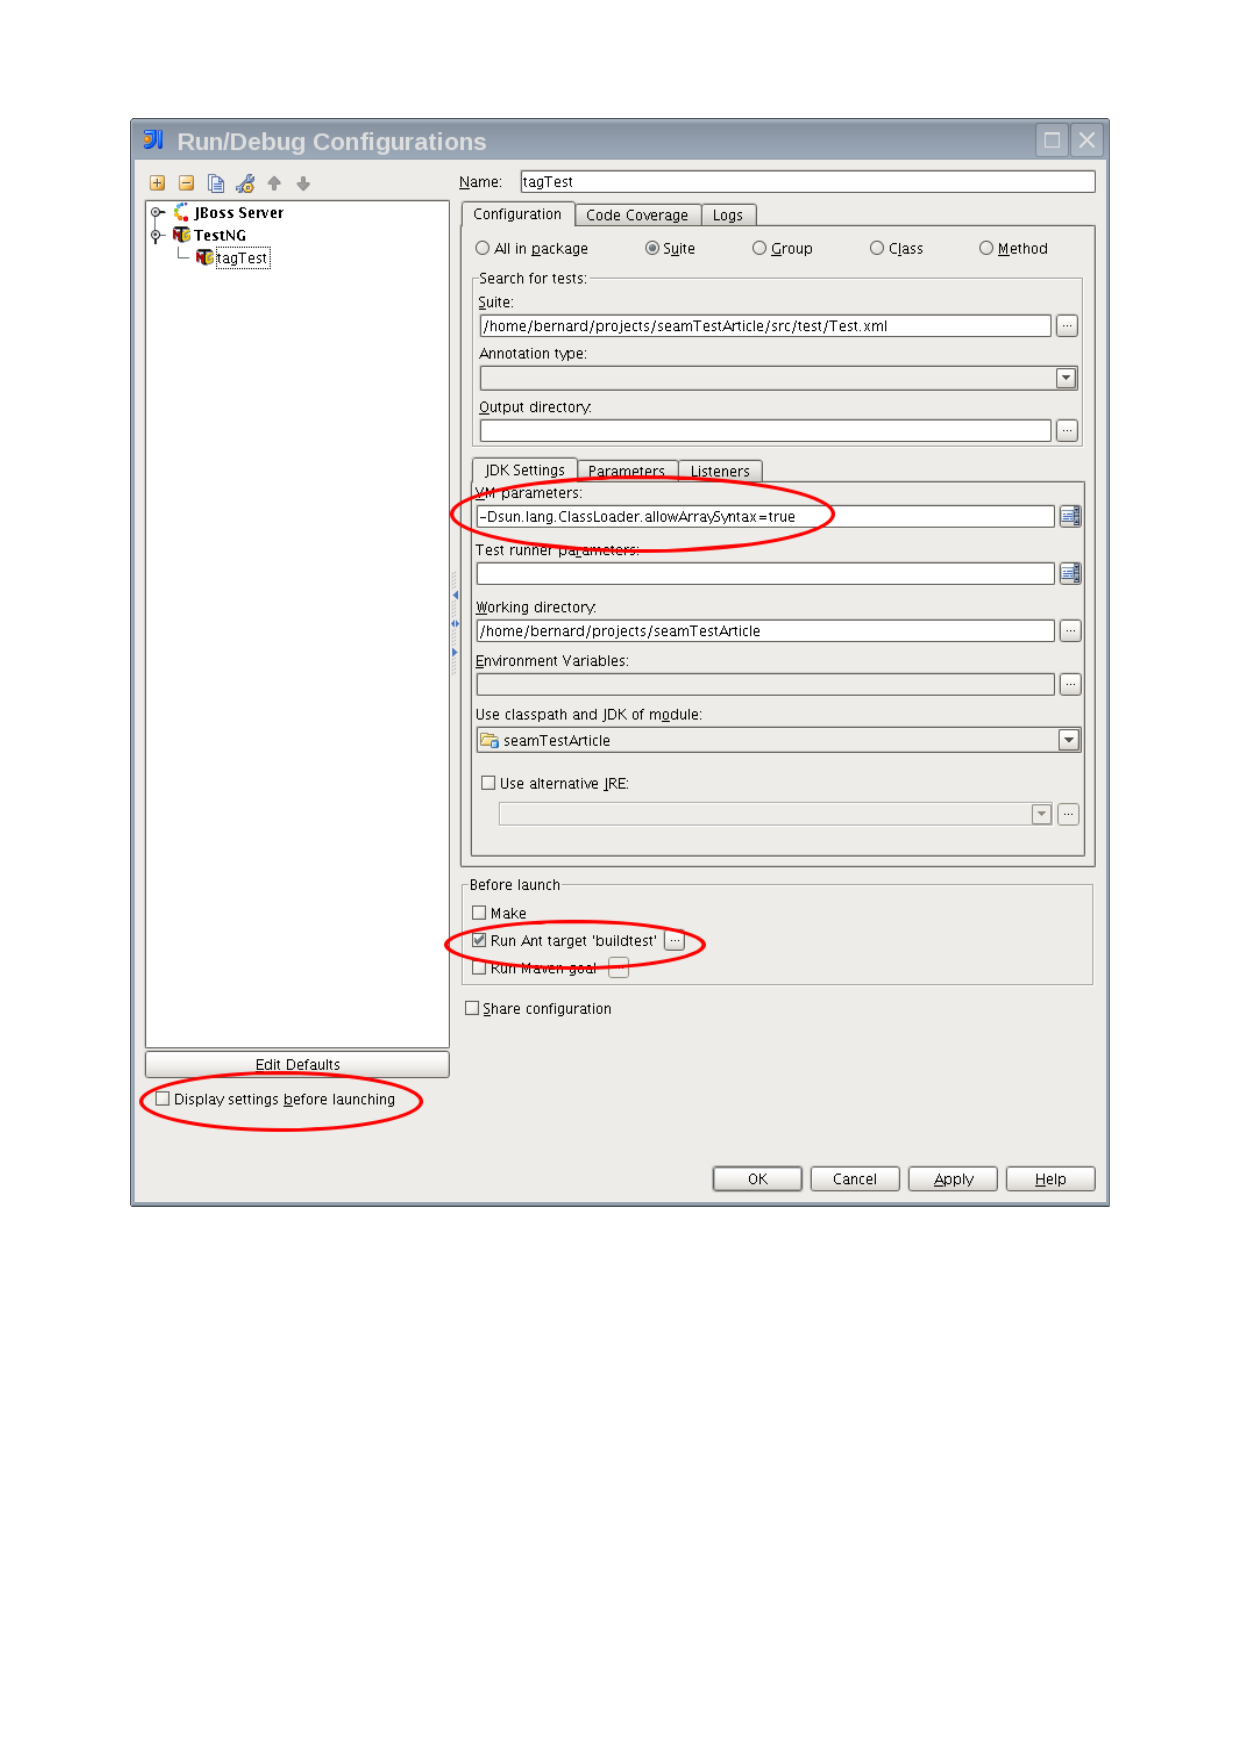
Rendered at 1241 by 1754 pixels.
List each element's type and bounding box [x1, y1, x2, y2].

picture [130, 118, 1110, 1207]
